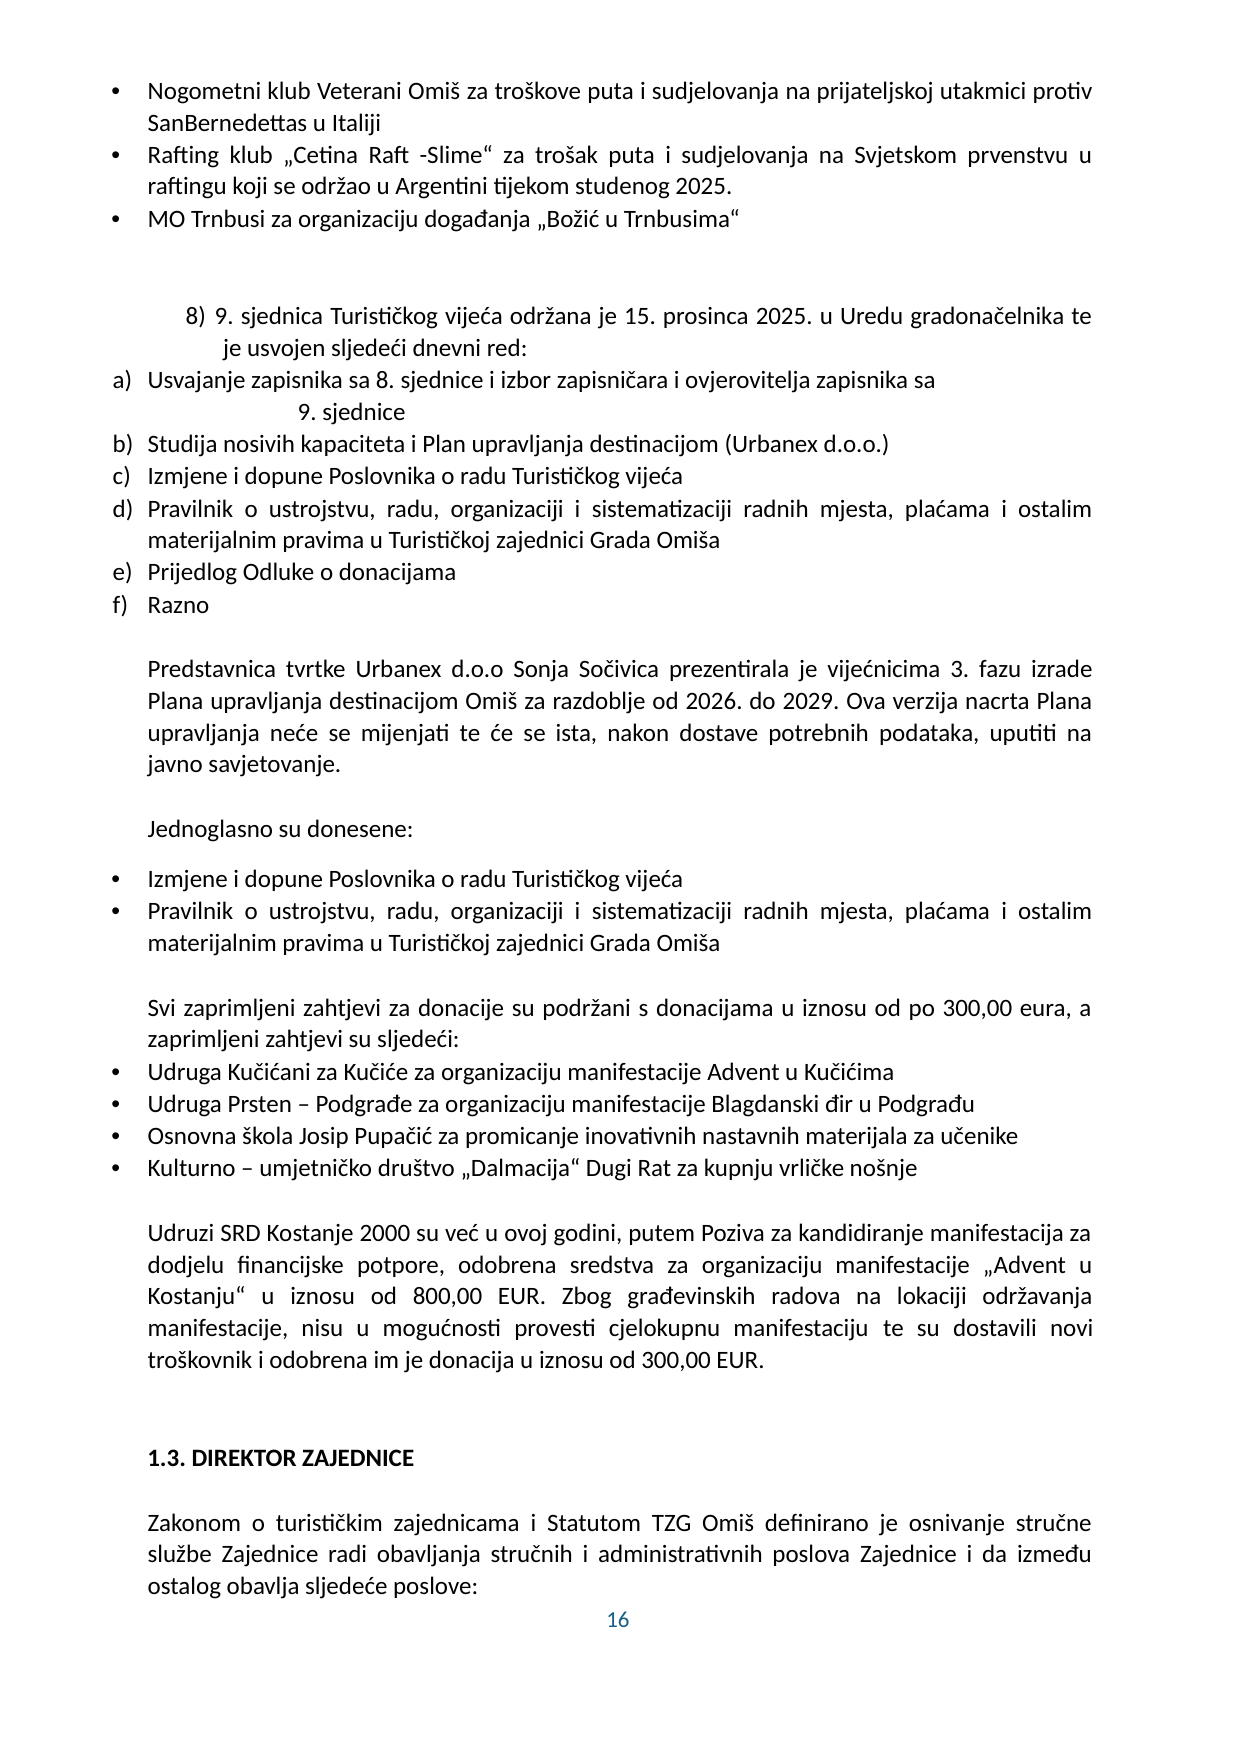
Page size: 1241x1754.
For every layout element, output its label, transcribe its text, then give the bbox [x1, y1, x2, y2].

list Nogometni klub Veterani Omiš za troškove puta i sudjelovanja na prijateljskoj utakmici protiv SanBernedettas u Italiji [111, 75, 1093, 137]
list Udruga Prsten – Podgrađe za organizaciju manifestacije Blagdanski đir u Podgrađu [111, 1088, 1093, 1118]
text Svi zaprimljeni zahtjevi za donacije su podržani s donacijama u iznosu od po 300,00 eura, a zaprimljeni zahtjevi su sljedeći: [147, 992, 1093, 1054]
list Pravilnik o ustrojstvu, radu, organizaciji i sistematizaciji radnih mjesta, plaćama i ostalim materijalnim pravima u Turističkoj zajednici Grada Omiša [111, 896, 1093, 958]
list Prijedlog Odluke o donacijama [112, 557, 1094, 587]
list Kulturno – umjetničko društvo „Dalmacija“ Dugi Rat za kupnju vrličke nošnje [111, 1152, 1093, 1183]
list Razno [112, 589, 1094, 619]
list Izmjene i dopune Poslovnika o radu Turističkog vijeća [112, 461, 1094, 491]
list Usvajanje zapisnika sa 8. sjednice i izbor zapisničara i ovjerovitelja zapisnika sa [112, 364, 1094, 394]
text 8) 9. sjednica Turističkog vijeća održana je 15. prosinca 2025. u Uredu gradonačelnika te je usvojen sljedeći dnevni red: [185, 300, 1093, 362]
list Pravilnik o ustrojstvu, radu, organizaciji i sistematizaciji radnih mjesta, plaćama i ostalim materijalnim pravima u Turističkoj zajednici Grada Omiša [112, 493, 1094, 555]
subtitle 1.3. DIREKTOR ZAJEDNICE [147, 1442, 1094, 1472]
text Zakonom o turističkim zajednicama i Statutom TZG Omiš definirano je osnivanje stručne službe Zajednice radi obavljanja stručnih i administrativnih poslova Zajednice i da između ostalog obavlja sljedeće poslove: [147, 1507, 1093, 1601]
text 9. sjednice [297, 396, 1094, 427]
list Rafting klub „Cetina Raft -Slime“ za trošak puta i sudjelovanja na Svjetskom prvenstvu u raftingu koji se održao u Argentini tijekom studenog 2025. [111, 139, 1093, 201]
list Studija nosivih kapaciteta i Plan upravljanja destinacijom (Urbanex d.o.o.) [112, 428, 1094, 459]
list MO Trnbusi za organizaciju događanja „Božić u Trnbusima“ [111, 203, 1093, 233]
list Osnovna škola Josip Pupačić za promicanje inovativnih nastavnih materijala za učenike [111, 1120, 1093, 1151]
list Udruga Kučićani za Kučiće za organizaciju manifestacije Advent u Kučićima [111, 1056, 1093, 1086]
list Izmjene i dopune Poslovnika o radu Turističkog vijeća [111, 863, 1093, 894]
text Jednoglasno su donesene: [147, 813, 1094, 844]
text Udruzi SRD Kostanje 2000 su već u ovoj godini, putem Poziva za kandidiranje manifestacija za dodjelu financijske potpore, odobrena sredstva za organizaciju manifestacije „Advent u Kostanju“ u iznosu od 800,00 EUR. Zbog građevinskih radova na lokaciji održavanja manifestacije, nisu u mogućnosti provesti cjelokupnu manifestaciju te su dostavili novi troškovnik i odobrena im je donacija u iznosu od 300,00 EUR. [147, 1217, 1093, 1374]
text Predstavnica tvrtke Urbanex d.o.o Sonja Sočivica prezentirala je vijećnicima 3. fazu izrade Plana upravljanja destinacijom Omiš za razdoblje od 2026. do 2029. Ova verzija nacrta Plana upravljanja neće se mijenjati te će se ista, nakon dostave potrebnih podataka, uputiti na javno savjetovanje. [147, 653, 1093, 779]
